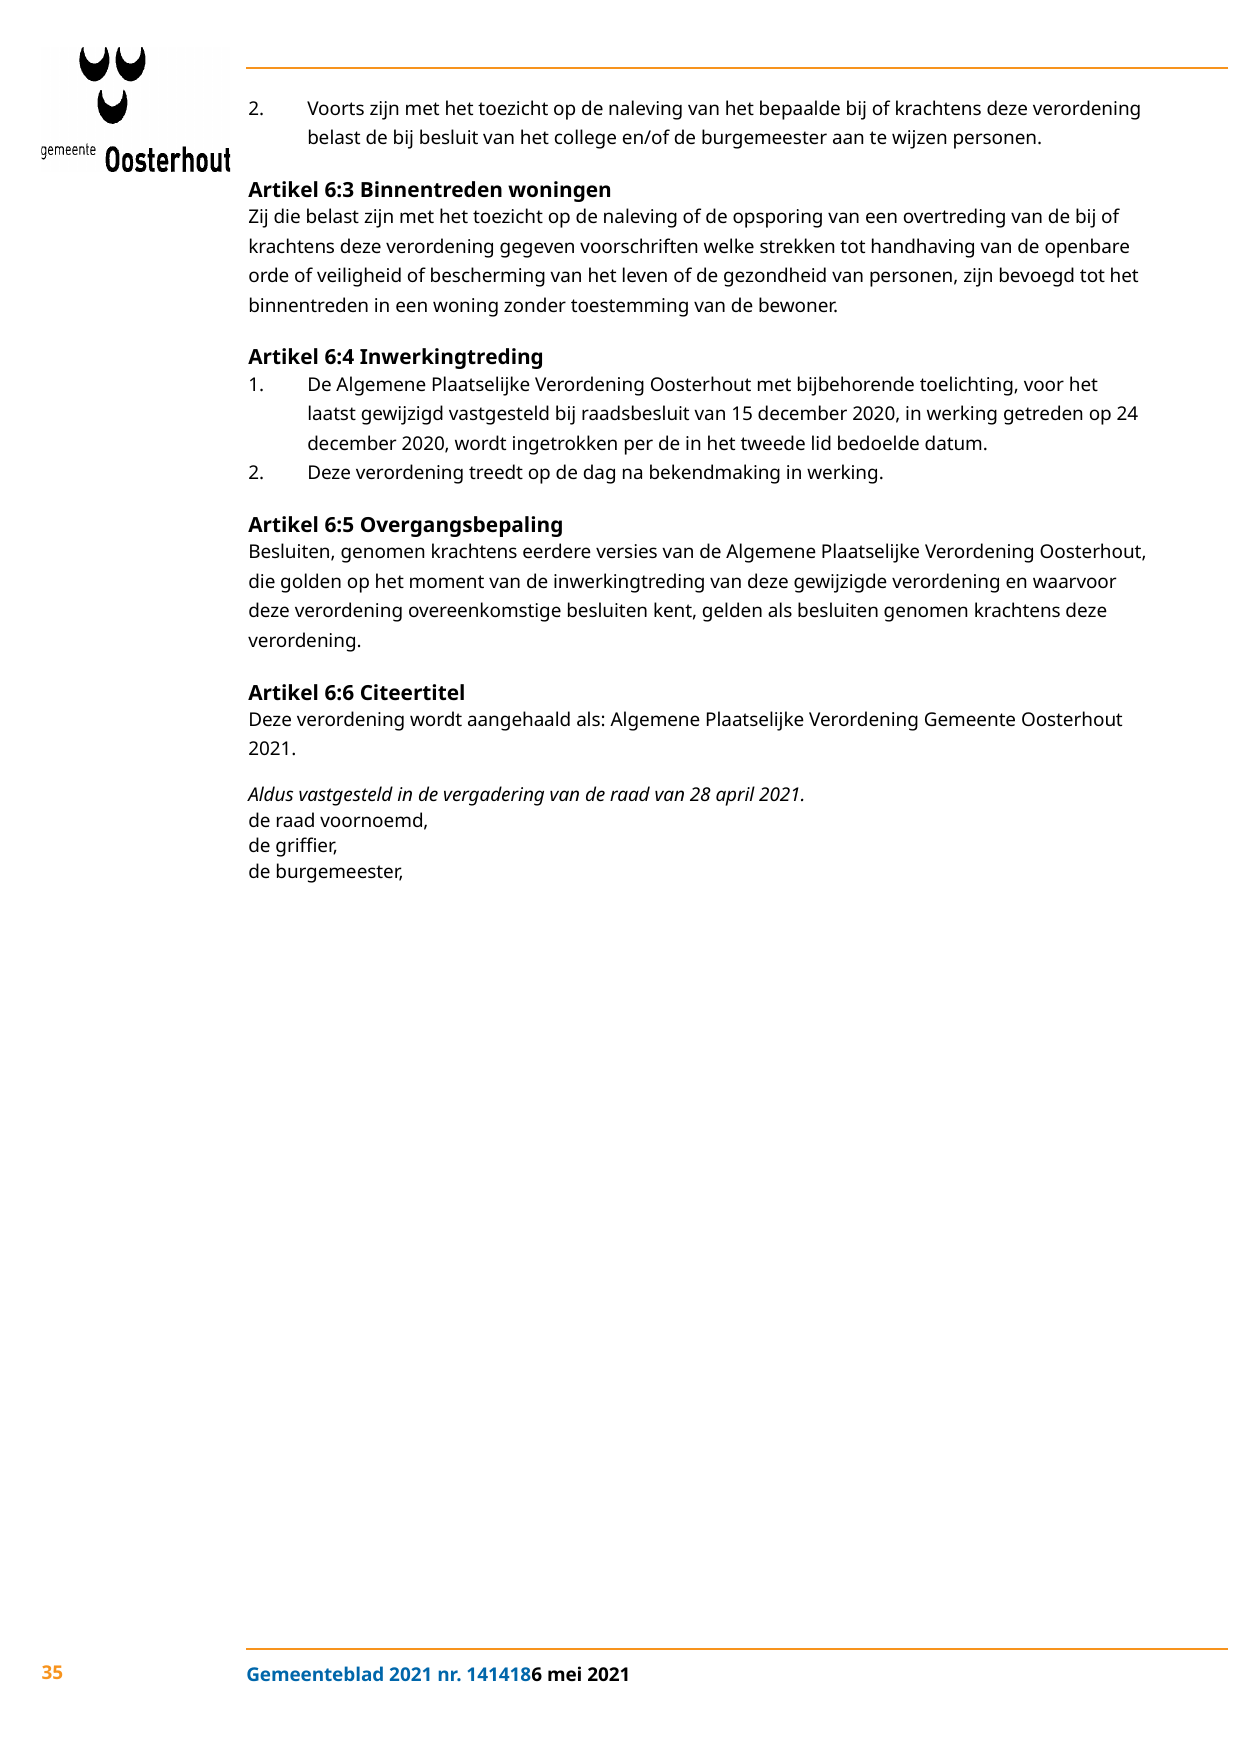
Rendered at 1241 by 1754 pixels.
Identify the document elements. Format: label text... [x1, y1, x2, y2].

text Artikel 6:3 Binnentreden woningen [248, 175, 1152, 203]
text de burgemeester, [248, 858, 1152, 884]
text Artikel 6:5 Overgangsbepaling [248, 510, 1152, 538]
list Deze verordening treedt op de dag na bekendmaking in werking. [248, 459, 1152, 485]
text Zij die belast zijn met het toezicht op de naleving of de opsporing van een overtreding van de bij of krachtens deze verordening gegeven voorschriften welke strekken tot handhaving van de openbare orde of veiligheid of bescherming van het leven of de gezondheid van personen, zijn bevoegd tot het binnentreden in een woning zonder toestemming van de bewoner. [248, 203, 1152, 318]
list Voorts zijn met het toezicht op de naleving van het bepaalde bij of krachtens deze verordening belast de bij besluit van het college en/of de burgemeester aan te wijzen personen. [248, 95, 1152, 150]
list De Algemene Plaatselijke Verordening Oosterhout met bijbehorende toelichting, voor het laatst gewijzigd vastgesteld bij raadsbesluit van 15 december 2020, in werking getreden op 24 december 2020, wordt ingetrokken per de in het tweede lid bedoelde datum. [248, 371, 1152, 456]
text Besluiten, genomen krachtens eerdere versies van de Algemene Plaatselijke Verordening Oosterhout, die golden op het moment van de inwerkingtreding van deze gewijzigde verordening en waarvoor deze verordening overeenkomstige besluiten kent, gelden als besluiten genomen krachtens deze verordening. [248, 538, 1152, 653]
text Aldus vastgesteld in de vergadering van de raad van 28 april 2021. [248, 781, 1152, 807]
picture [41, 47, 231, 172]
text Artikel 6:4 Inwerkingtreding [248, 342, 1152, 371]
text Deze verordening wordt aangehaald als: Algemene Plaatselijke Verordening Gemeente Oosterhout 2021. [248, 706, 1152, 761]
text de raad voornoemd, [248, 807, 1152, 833]
text Artikel 6:6 Citeertitel [248, 678, 1152, 706]
text de griffier, [248, 833, 1152, 858]
